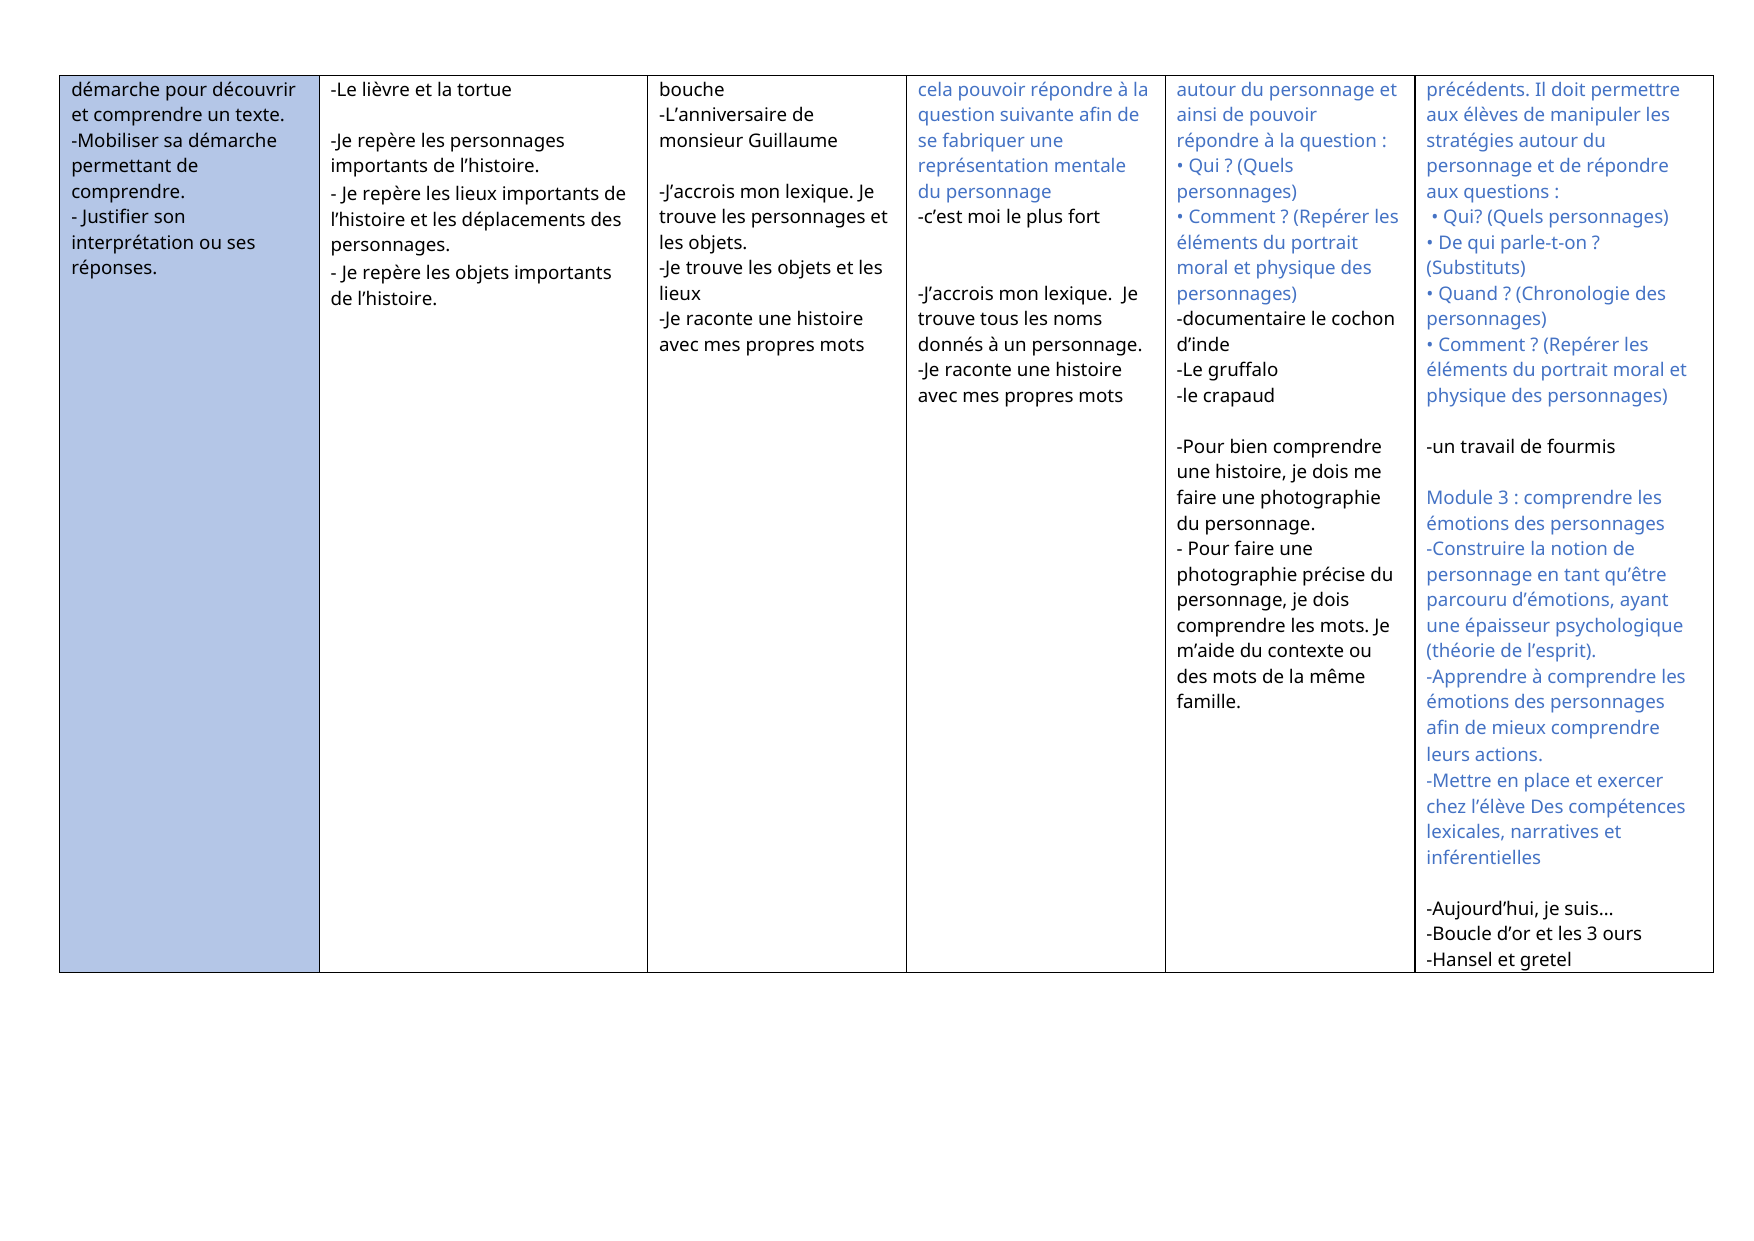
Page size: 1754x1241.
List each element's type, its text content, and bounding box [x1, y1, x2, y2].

table_cell démarche pour découvrir et comprendre un texte. -Mobiliser sa démarche permettant de comprendre. - Justifier son interprétation ou ses réponses. [60, 76, 319, 972]
table_cell autour du personnage et ainsi de pouvoir répondre à la question : • Qui ? (Quels personnages) • Comment ? (Repérer les éléments du portrait moral et physique des personnages) -documentaire le cochon d’inde -Le gruffalo -le crapaud -Pour bien comprendre une histoire, je dois me faire une photographie du personnage. - Pour faire une photographie précise du personnage, je dois comprendre les mots. Je m’aide du contexte ou des mots de la même famille. [1166, 76, 1414, 972]
table_cell -Le lièvre et la tortue -Je repère les personnages importants de l’histoire. - Je repère les lieux importants de l’histoire et les déplacements des personnages. - Je repère les objets importants de l’histoire. [320, 76, 647, 972]
table_cell précédents. Il doit permettre aux élèves de manipuler les stratégies autour du personnage et de répondre aux questions : • Qui? (Quels personnages) • De qui parle-t-on ? (Substituts) • Quand ? (Chronologie des personnages) • Comment ? (Repérer les éléments du portrait moral et physique des personnages) -un travail de fourmis Module 3 : comprendre les émotions des personnages -Construire la notion de personnage en tant qu’être parcouru d’émotions, ayant une épaisseur psychologique (théorie de l’esprit). -Apprendre à comprendre les émotions des personnages afin de mieux comprendre leurs actions. -Mettre en place et exercer chez l’élève Des compétences lexicales, narratives et inférentielles -Aujourd’hui, je suis… -Boucle d’or et les 3 ours -Hansel et gretel [1416, 76, 1713, 972]
table_cell cela pouvoir répondre à la question suivante afin de se fabriquer une représentation mentale du personnage -c’est moi le plus fort -J’accrois mon lexique. Je trouve tous les noms donnés à un personnage. -Je raconte une histoire avec mes propres mots [907, 76, 1165, 972]
table_cell bouche -L’anniversaire de monsieur Guillaume -J’accrois mon lexique. Je trouve les personnages et les objets. -Je trouve les objets et les lieux -Je raconte une histoire avec mes propres mots [648, 76, 906, 972]
